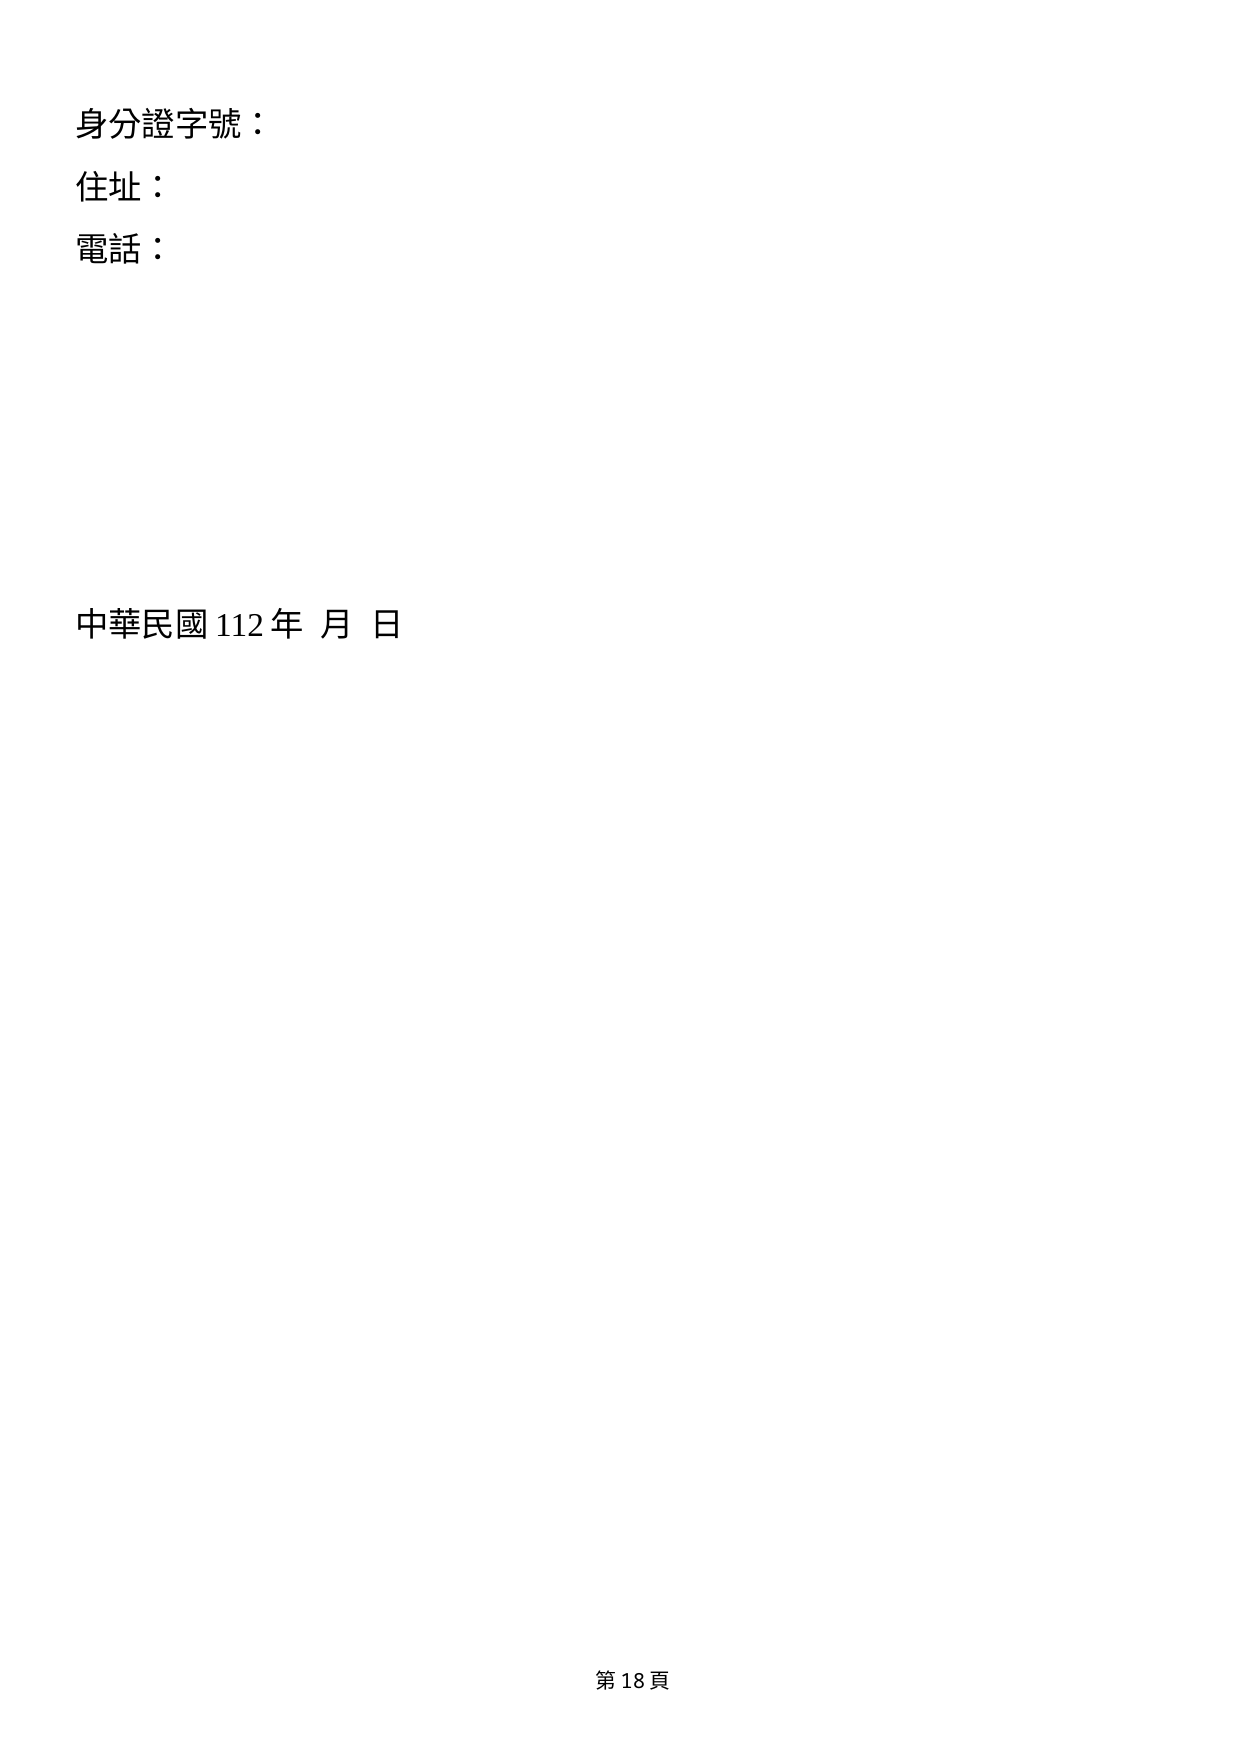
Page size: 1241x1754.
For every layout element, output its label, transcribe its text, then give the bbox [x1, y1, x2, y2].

text 中華民國112年 月 日 [75, 581, 1165, 643]
text 住址： [75, 143, 1165, 206]
text 身分證字號： [75, 81, 1165, 143]
text 電話： [75, 206, 1165, 268]
